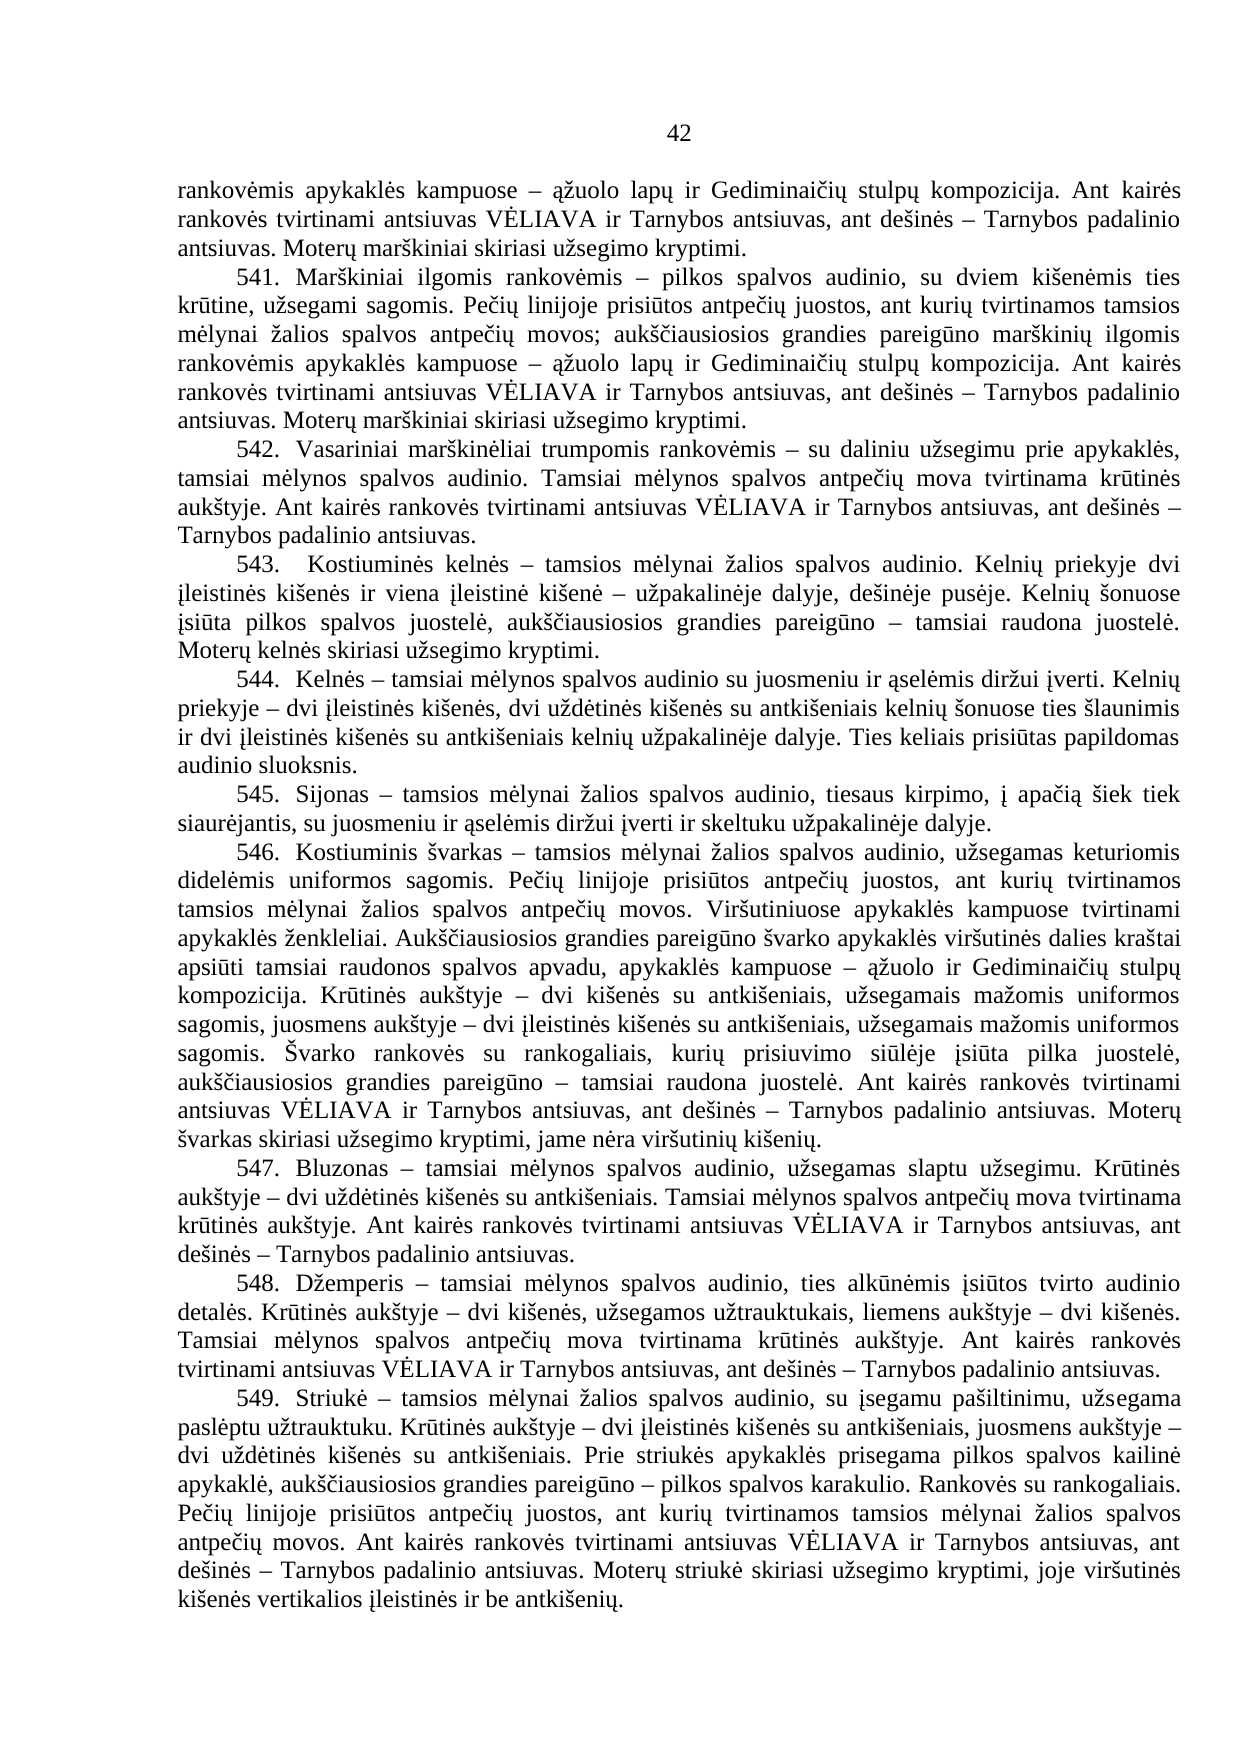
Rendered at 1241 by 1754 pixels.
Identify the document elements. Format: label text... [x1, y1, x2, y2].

text 542. Vasariniai marškinėliai trumpomis rankovėmis – su daliniu užsegimu prie apykaklės, tamsiai mėlynos spalvos audinio. Tamsiai mėlynos spalvos antpečių mova tvirtinama krūtinės aukštyje. Ant kairės rankovės tvirtinami antsiuvas VĖLIAVA ir Tarnybos antsiuvas, ant dešinės – Tarnybos padalinio antsiuvas. [177, 434, 1181, 549]
text 544. Kelnės – tamsiai mėlynos spalvos audinio su juosmeniu ir ąselėmis diržui įverti. Kelnių priekyje – dvi įleistinės kišenės, dvi uždėtinės kišenės su antkišeniais kelnių šonuose ties šlaunimis ir dvi įleistinės kišenės su antkišeniais kelnių užpakalinėje dalyje. Ties keliais prisiūtas papildomas audinio sluoksnis. [177, 664, 1181, 779]
text 545. Sijonas – tamsios mėlynai žalios spalvos audinio, tiesaus kirpimo, į apačią šiek tiek siaurėjantis, su juosmeniu ir ąselėmis diržui įverti ir skeltuku užpakalinėje dalyje. [177, 779, 1181, 837]
text 547. Bluzonas – tamsiai mėlynos spalvos audinio, užsegamas slaptu užsegimu. Krūtinės aukštyje – dvi uždėtinės kišenės su antkišeniais. Tamsiai mėlynos spalvos antpečių mova tvirtinama krūtinės aukštyje. Ant kairės rankovės tvirtinami antsiuvas VĖLIAVA ir Tarnybos antsiuvas, ant dešinės – Tarnybos padalinio antsiuvas. [177, 1153, 1181, 1268]
text 549. Striukė – tamsios mėlynai žalios spalvos audinio, su įsegamu pašiltinimu, užsegama paslėptu užtrauktuku. Krūtinės aukštyje – dvi įleistinės kišenės su antkišeniais, juosmens aukštyje – dvi uždėtinės kišenės su antkišeniais. Prie striukės apykaklės prisegama pilkos spalvos kailinė apykaklė, aukščiausiosios grandies pareigūno – pilkos spalvos karakulio. Rankovės su rankogaliais. Pečių linijoje prisiūtos antpečių juostos, ant kurių tvirtinamos tamsios mėlynai žalios spalvos antpečių movos. Ant kairės rankovės tvirtinami antsiuvas VĖLIAVA ir Tarnybos antsiuvas, ant dešinės – Tarnybos padalinio antsiuvas. Moterų striukė skiriasi užsegimo kryptimi, joje viršutinės kišenės vertikalios įleistinės ir be antkišenių. [177, 1383, 1181, 1613]
text rankovėmis apykaklės kampuose – ąžuolo lapų ir Gediminaičių stulpų kompozicija. Ant kairės rankovės tvirtinami antsiuvas VĖLIAVA ir Tarnybos antsiuvas, ant dešinės – Tarnybos padalinio antsiuvas. Moterų marškiniai skiriasi užsegimo kryptimi. [177, 176, 1181, 262]
text 548. Džemperis – tamsiai mėlynos spalvos audinio, ties alkūnėmis įsiūtos tvirto audinio detalės. Krūtinės aukštyje – dvi kišenės, užsegamos užtrauktukais, liemens aukštyje – dvi kišenės. Tamsiai mėlynos spalvos antpečių mova tvirtinama krūtinės aukštyje. Ant kairės rankovės tvirtinami antsiuvas VĖLIAVA ir Tarnybos antsiuvas, ant dešinės – Tarnybos padalinio antsiuvas. [177, 1268, 1181, 1383]
text 543. Kostiuminės kelnės – tamsios mėlynai žalios spalvos audinio. Kelnių priekyje dvi įleistinės kišenės ir viena įleistinė kišenė – užpakalinėje dalyje, dešinėje pusėje. Kelnių šonuose įsiūta pilkos spalvos juostelė, aukščiausiosios grandies pareigūno – tamsiai raudona juostelė. Moterų kelnės skiriasi užsegimo kryptimi. [177, 549, 1181, 664]
text 541. Marškiniai ilgomis rankovėmis – pilkos spalvos audinio, su dviem kišenėmis ties krūtine, užsegami sagomis. Pečių linijoje prisiūtos antpečių juostos, ant kurių tvirtinamos tamsios mėlynai žalios spalvos antpečių movos; aukščiausiosios grandies pareigūno marškinių ilgomis rankovėmis apykaklės kampuose – ąžuolo lapų ir Gediminaičių stulpų kompozicija. Ant kairės rankovės tvirtinami antsiuvas VĖLIAVA ir Tarnybos antsiuvas, ant dešinės – Tarnybos padalinio antsiuvas. Moterų marškiniai skiriasi užsegimo kryptimi. [177, 262, 1181, 434]
text 546. Kostiuminis švarkas – tamsios mėlynai žalios spalvos audinio, užsegamas keturiomis didelėmis uniformos sagomis. Pečių linijoje prisiūtos antpečių juostos, ant kurių tvirtinamos tamsios mėlynai žalios spalvos antpečių movos. Viršutiniuose apykaklės kampuose tvirtinami apykaklės ženkleliai. Aukščiausiosios grandies pareigūno švarko apykaklės viršutinės dalies kraštai apsiūti tamsiai raudonos spalvos apvadu, apykaklės kampuose – ąžuolo ir Gediminaičių stulpų kompozicija. Krūtinės aukštyje – dvi kišenės su antkišeniais, užsegamais mažomis uniformos sagomis, juosmens aukštyje – dvi įleistinės kišenės su antkišeniais, užsegamais mažomis uniformos sagomis. Švarko rankovės su rankogaliais, kurių prisiuvimo siūlėje įsiūta pilka juostelė, aukščiausiosios grandies pareigūno – tamsiai raudona juostelė. Ant kairės rankovės tvirtinami antsiuvas VĖLIAVA ir Tarnybos antsiuvas, ant dešinės – Tarnybos padalinio antsiuvas. Moterų švarkas skiriasi užsegimo kryptimi, jame nėra viršutinių kišenių. [177, 837, 1181, 1153]
